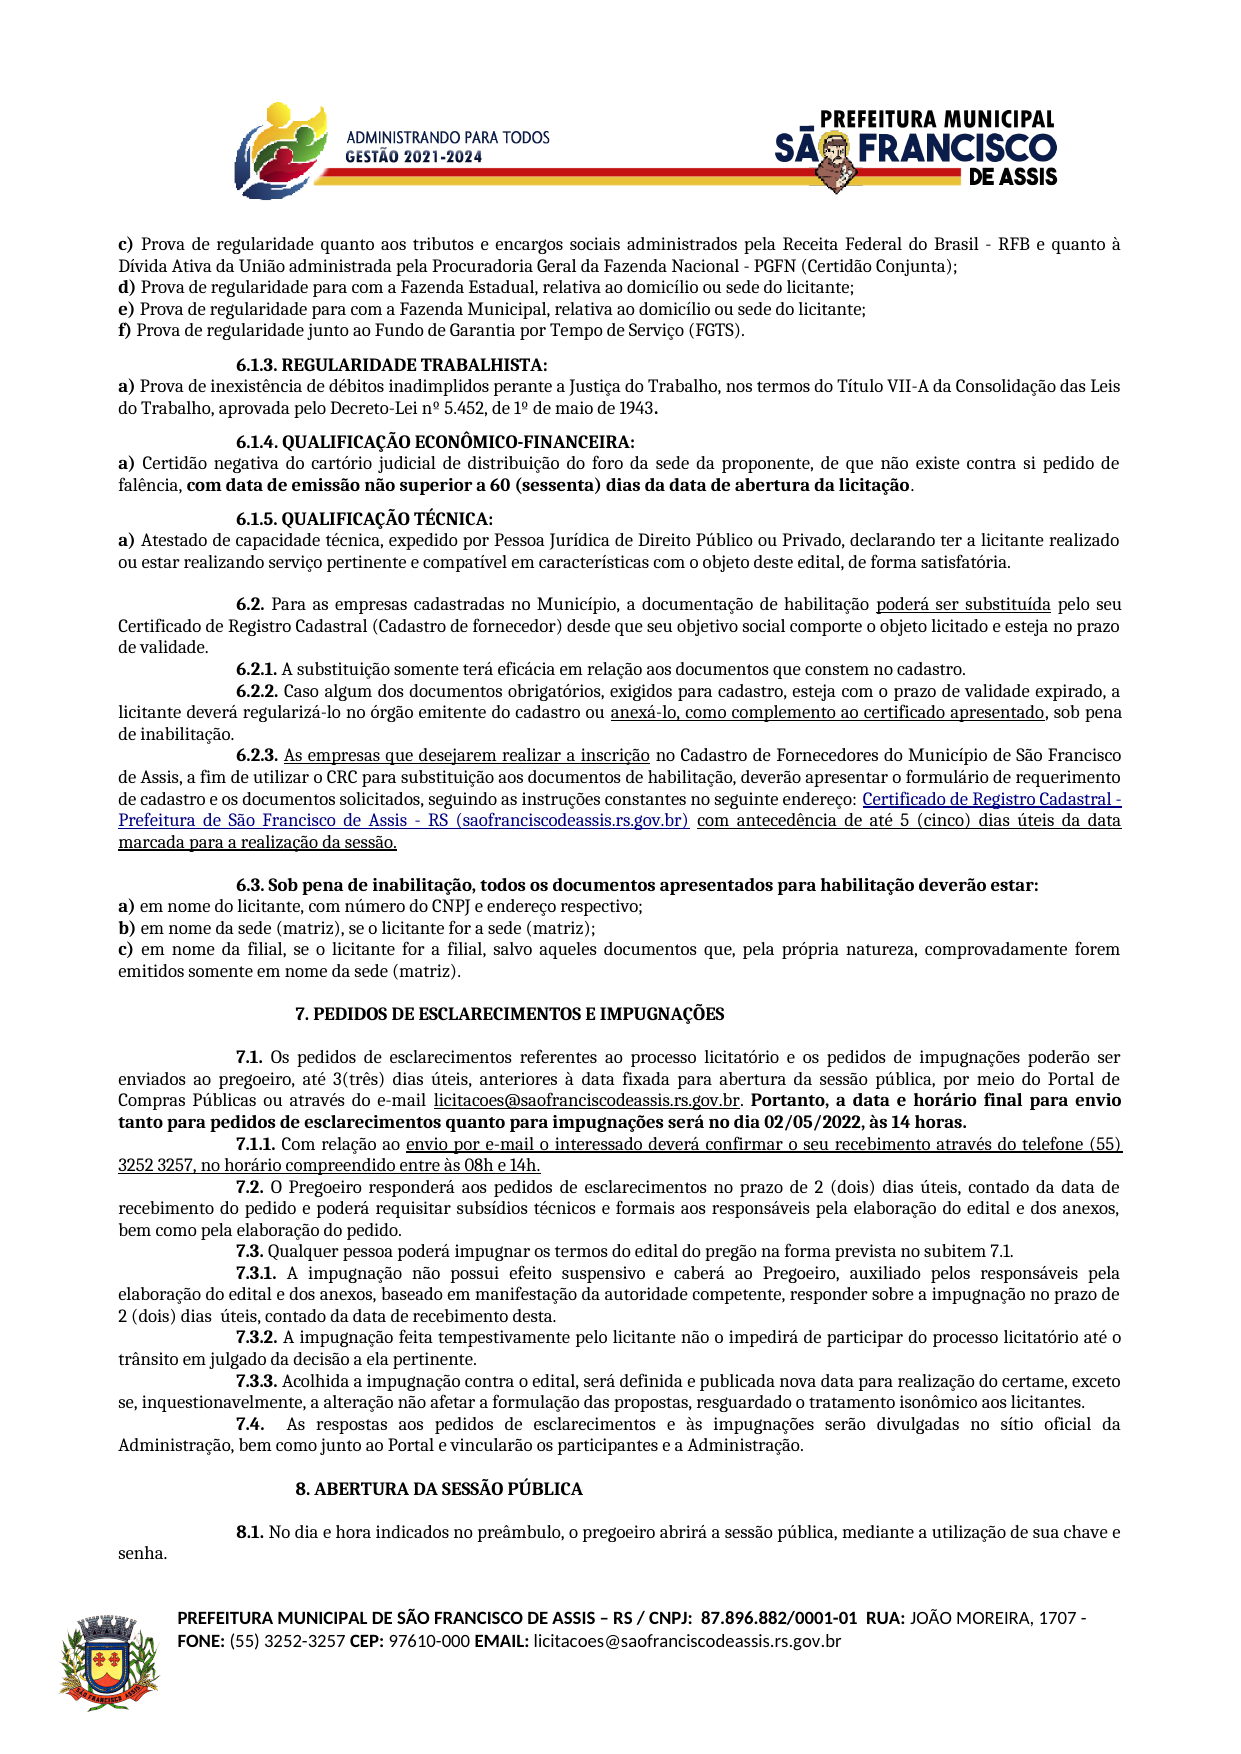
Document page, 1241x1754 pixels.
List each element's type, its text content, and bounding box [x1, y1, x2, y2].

text b) em nome da sede (matriz), se o licitante for a sede (matriz); [118, 917, 1122, 939]
text 7. PEDIDOS DE ESCLARECIMENTOS E IMPUGNAÇÕES [118, 1004, 1122, 1025]
text a) Certidão negativa do cartório judicial de distribuição do foro da sede da proponente, de que não existe contra si pedido de falência, com data de emissão não superior a 60 (sessenta) dias da data de abertura da licitação. [118, 453, 1122, 496]
text 7.1.1. Com relação ao envio por e-mail o interessado deverá confirmar o seu recebimento através do telefone (55) 3252 3257, no horário compreendido entre às 08h e 14h. [118, 1133, 1122, 1176]
text a) Atestado de capacidade técnica, expedido por Pessoa Jurídica de Direito Público ou Privado, declarando ter a licitante realizado ou estar realizando serviço pertinente e compatível em características com o objeto deste edital, de forma satisfatória. [118, 530, 1122, 573]
text c) em nome da filial, se o licitante for a filial, salvo aqueles documentos que, pela própria natureza, comprovadamente forem emitidos somente em nome da sede (matriz). [118, 939, 1122, 982]
text 7.3.1. A impugnação não possui efeito suspensivo e caberá ao Pregoeiro, auxiliado pelos responsáveis pela elaboração do edital e dos anexos, baseado em manifestação da autoridade competente, responder sobre a impugnação no prazo de 2 (dois) dias úteis, contado da data de recebimento desta. [118, 1262, 1122, 1327]
text e) Prova de regularidade para com a Fazenda Municipal, relativa ao domicílio ou sede do licitante; [118, 298, 1122, 320]
text 6.1.5. QUALIFICAÇÃO TÉCNICA: [118, 508, 1181, 530]
text f) Prova de regularidade junto ao Fundo de Garantia por Tempo de Serviço (FGTS). [118, 320, 1122, 342]
text 8.1. No dia e hora indicados no preâmbulo, o pregoeiro abrirá a sessão pública, mediante a utilização de sua chave e senha. [118, 1521, 1122, 1564]
text c) Prova de regularidade quanto aos tributos e encargos sociais administrados pela Receita Federal do Brasil - RFB e quanto à Dívida Ativa da União administrada pela Procuradoria Geral da Fazenda Nacional - PGFN (Certidão Conjunta); [118, 234, 1122, 277]
text 7.2. O Pregoeiro responderá aos pedidos de esclarecimentos no prazo de 2 (dois) dias úteis, contado da data de recebimento do pedido e poderá requisitar subsídios técnicos e formais aos responsáveis pela elaboração do edital e dos anexos, bem como pela elaboração do pedido. [118, 1176, 1122, 1241]
text 6.2.1. A substituição somente terá eficácia em relação aos documentos que constem no cadastro. [118, 659, 1122, 680]
text 6.2.2. Caso algum dos documentos obrigatórios, exigidos para cadastro, esteja com o prazo de validade expirado, a licitante deverá regularizá-lo no órgão emitente do cadastro ou anexá-lo, como complemento ao certificado apresentado, sob pena de inabilitação. [118, 680, 1122, 745]
text 6.2.3. As empresas que desejarem realizar a inscrição no Cadastro de Fornecedores do Município de São Francisco de Assis, a fim de utilizar o CRC para substituição aos documentos de habilitação, deverão apresentar o formulário de requerimento de cadastro e os documentos solicitados, seguindo as instruções constantes no seguinte endereço: Certificado de Registro Cadastral - Prefeitura de São Francisco de Assis - RS (saofranciscodeassis.rs.gov.br) com antecedência de até 5 (cinco) dias úteis da data marcada para a realização da sessão. [118, 745, 1122, 853]
text 7.4. As respostas aos pedidos de esclarecimentos e às impugnações serão divulgadas no sítio oficial da Administração, bem como junto ao Portal e vincularão os participantes e a Administração. [118, 1413, 1122, 1456]
text a) em nome do licitante, com número do CNPJ e endereço respectivo; [118, 896, 1122, 917]
text 6.3. Sob pena de inabilitação, todos os documentos apresentados para habilitação deverão estar: [118, 874, 1122, 896]
text 6.2. Para as empresas cadastradas no Município, a documentação de habilitação poderá ser substituída pelo seu Certificado de Registro Cadastral (Cadastro de fornecedor) desde que seu objetivo social comporte o objeto licitado e esteja no prazo de validade. [118, 594, 1122, 659]
text 8. ABERTURA DA SESSÃO PÚBLICA [118, 1478, 1122, 1499]
text 6.1.4. QUALIFICAÇÃO ECONÔMICO-FINANCEIRA: [118, 431, 1122, 453]
text 7.3.3. Acolhida a impugnação contra o edital, será definida e publicada nova data para realização do certame, exceto se, inquestionavelmente, a alteração não afetar a formulação das propostas, resguardado o tratamento isonômico aos licitantes. [118, 1370, 1122, 1413]
text d) Prova de regularidade para com a Fazenda Estadual, relativa ao domicílio ou sede do licitante; [118, 277, 1122, 298]
text 7.3.2. A impugnação feita tempestivamente pelo licitante não o impedirá de participar do processo licitatório até o trânsito em julgado da decisão a ela pertinente. [118, 1327, 1122, 1370]
text 7.1. Os pedidos de esclarecimentos referentes ao processo licitatório e os pedidos de impugnações poderão ser enviados ao pregoeiro, até 3(três) dias úteis, anteriores à data fixada para abertura da sessão pública, por meio do Portal de Compras Públicas ou através do e-mail licitacoes@saofranciscodeassis.rs.gov.br. Portanto, a data e horário final para envio tanto para pedidos de esclarecimentos quanto para impugnações será no dia 02/05/2022, às 14 horas. [118, 1047, 1122, 1133]
text a) Prova de inexistência de débitos inadimplidos perante a Justiça do Trabalho, nos termos do Título VII-A da Consolidação das Leis do Trabalho, aprovada pelo Decreto-Lei nº 5.452, de 1º de maio de 1943. [118, 376, 1122, 419]
text 7.3. Qualquer pessoa poderá impugnar os termos do edital do pregão na forma prevista no subitem 7.1. [118, 1241, 1122, 1262]
text 6.1.3. REGULARIDADE TRABALHISTA: [118, 354, 1122, 376]
